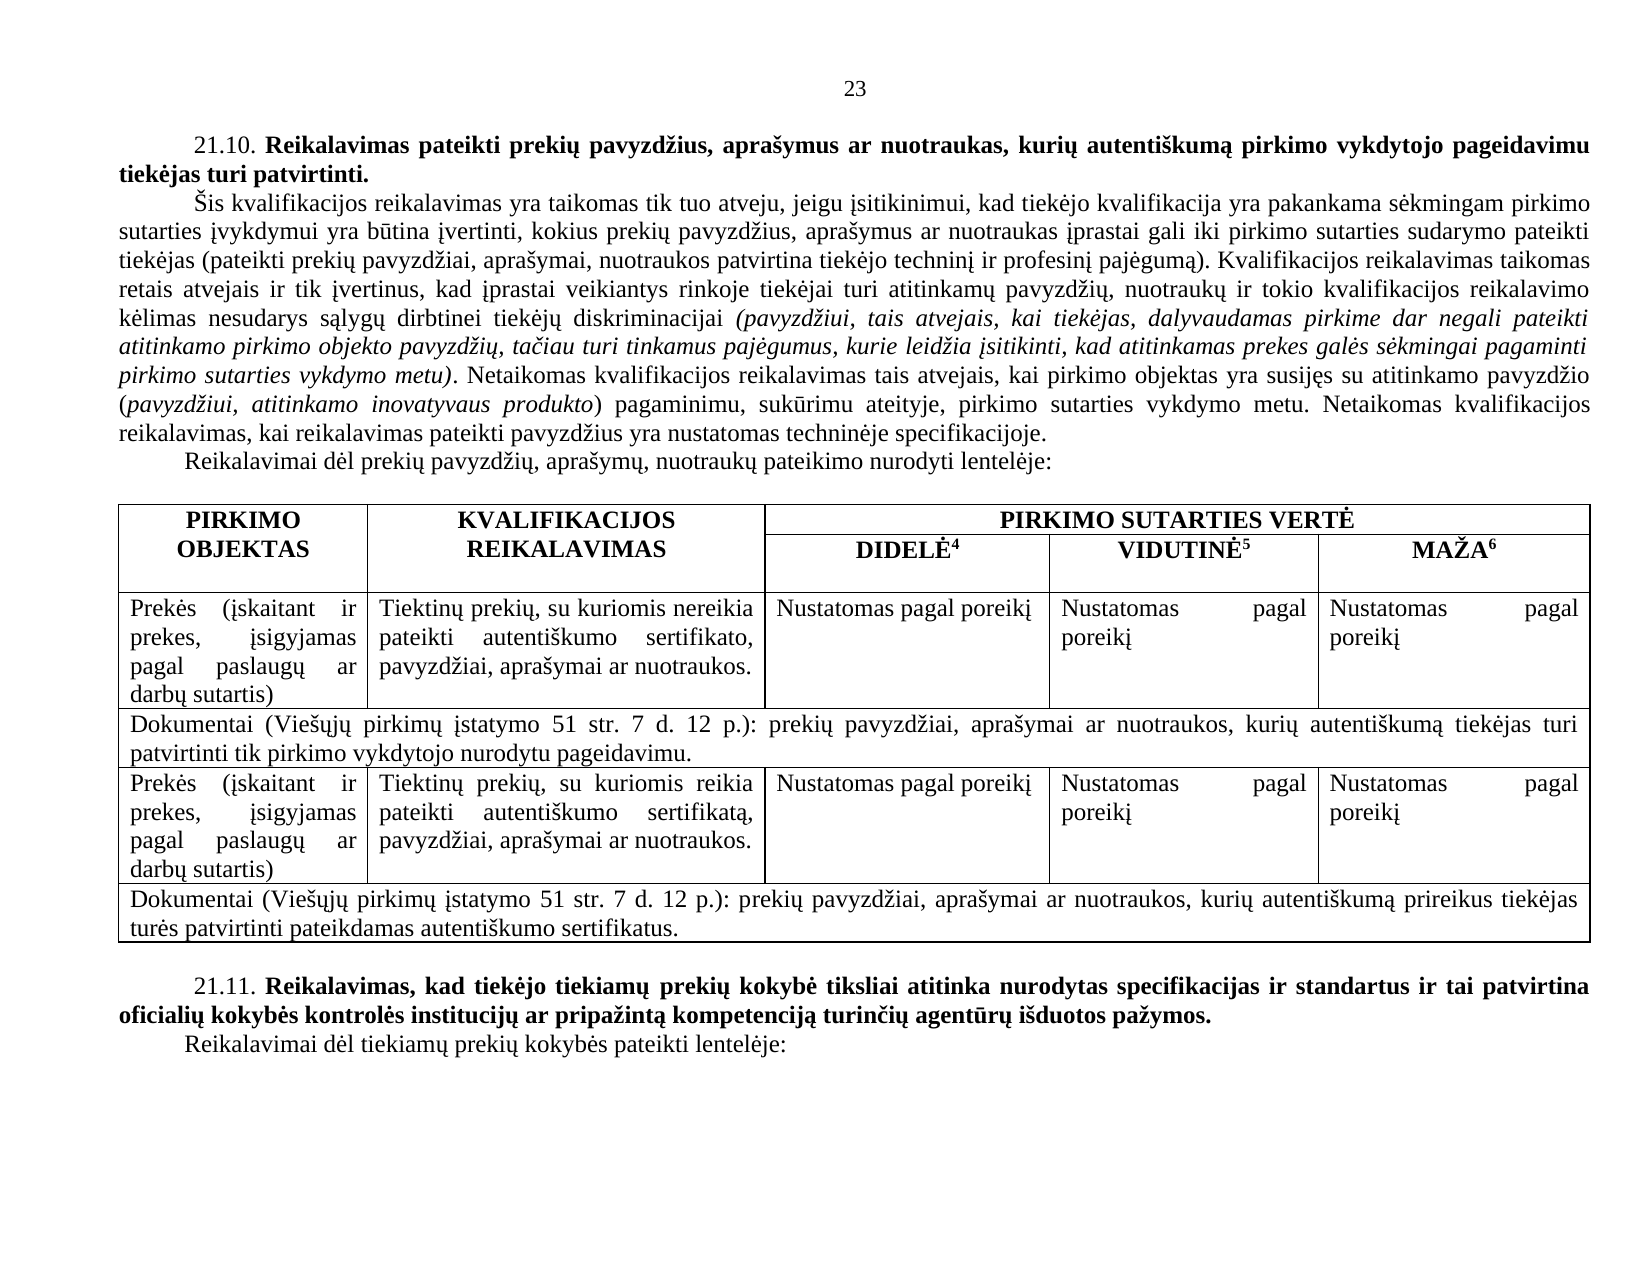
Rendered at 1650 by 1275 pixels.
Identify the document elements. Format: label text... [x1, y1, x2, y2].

table_cell Nustatomas pagal poreikį [1050, 768, 1318, 883]
table_cell Nustatomas pagal poreikį [1319, 768, 1589, 883]
table_cell Dokumentai (Viešųjų pirkimų įstatymo 51 str. 7 d. 12 p.): prekių pavyzdžiai, aprašymai ar nuotraukos, kurių autentiškumą tiekėjas turi patvirtinti tik pirkimo vykdytojo nurodytu pageidavimu. [119, 709, 1589, 767]
table_cell Nustatomas pagal poreikį [1050, 593, 1318, 708]
table_cell Prekės (įskaitant ir prekes, įsigyjamas pagal paslaugų ar darbų sutartis) [119, 593, 367, 708]
table_cell Prekės (įskaitant ir prekes, įsigyjamas pagal paslaugų ar darbų sutartis) [119, 768, 367, 883]
table_cell Tiektinų prekių, su kuriomis reikia pateikti autentiškumo sertifikatą, pavyzdžiai, aprašymai ar nuotraukos. [368, 768, 764, 883]
table_cell Nustatomas pagal poreikį [1319, 593, 1589, 708]
table_cell Tiektinų prekių, su kuriomis nereikia pateikti autentiškumo sertifikato, pavyzdžiai, aprašymai ar nuotraukos. [368, 593, 764, 708]
table_cell DIDELĖ4 [766, 535, 1049, 592]
text Reikalavimai dėl prekių pavyzdžių, aprašymų, nuotraukų pateikimo nurodyti lentelėje: [118, 446, 1591, 475]
table_cell Nustatomas pagal poreikį [766, 768, 1049, 883]
text Šis kvalifikacijos reikalavimas yra taikomas tik tuo atveju, jeigu įsitikinimui, kad tiekėjo kvalifikacija yra pakankama sėkmingam pirkimo sutarties įvykdymui yra būtina įvertinti, kokius prekių pavyzdžius, aprašymus ar nuotraukas įprastai gali iki pirkimo sutarties sudarymo pateikti tiekėjas (pateikti prekių pavyzdžiai, aprašymai, nuotraukos patvirtina tiekėjo techninį ir profesinį pajėgumą). Kvalifikacijos reikalavimas taikomas retais atvejais ir tik įvertinus, kad įprastai veikiantys rinkoje tiekėjai turi atitinkamų pavyzdžių, nuotraukų ir tokio kvalifikacijos reikalavimo kėlimas nesudarys sąlygų dirbtinei tiekėjų diskriminacijai (pavyzdžiui, tais atvejais, kai tiekėjas, dalyvaudamas pirkime dar negali pateikti atitinkamo pirkimo objekto pavyzdžių, tačiau turi tinkamus pajėgumus, kurie leidžia įsitikinti, kad atitinkamas prekes galės sėkmingai pagaminti pirkimo sutarties vykdymo metu). Netaikomas kvalifikacijos reikalavimas tais atvejais, kai pirkimo objektas yra susijęs su atitinkamo pavyzdžio (pavyzdžiui, atitinkamo inovatyvaus produkto) pagaminimu, sukūrimu ateityje, pirkimo sutarties vykdymo metu. Netaikomas kvalifikacijos reikalavimas, kai reikalavimas pateikti pavyzdžius yra nustatomas techninėje specifikacijoje. [118, 188, 1591, 446]
table_header KVALIFIKACIJOS REIKALAVIMAS [368, 505, 764, 592]
text 21.10. Reikalavimas pateikti prekių pavyzdžius, aprašymus ar nuotraukas, kurių autentiškumą pirkimo vykdytojo pageidavimu tiekėjas turi patvirtinti. [118, 130, 1591, 188]
table_cell Nustatomas pagal poreikį [766, 593, 1049, 708]
table_cell VIDUTINĖ5 [1050, 535, 1318, 592]
table_header PIRKIMO OBJEKTAS [119, 505, 367, 592]
text Reikalavimai dėl tiekiamų prekių kokybės pateikti lentelėje: [118, 1029, 1591, 1057]
table_cell MAŽA6 [1319, 535, 1589, 592]
text 21.11. Reikalavimas, kad tiekėjo tiekiamų prekių kokybė tiksliai atitinka nurodytas specifikacijas ir standartus ir tai patvirtina oficialių kokybės kontrolės institucijų ar pripažintą kompetenciją turinčių agentūrų išduotos pažymos. [118, 971, 1591, 1029]
table_header PIRKIMO SUTARTIES VERTĖ [766, 505, 1589, 534]
table_cell Dokumentai (Viešųjų pirkimų įstatymo 51 str. 7 d. 12 p.): prekių pavyzdžiai, aprašymai ar nuotraukos, kurių autentiškumą prireikus tiekėjas turės patvirtinti pateikdamas autentiškumo sertifikatus. [119, 884, 1589, 941]
